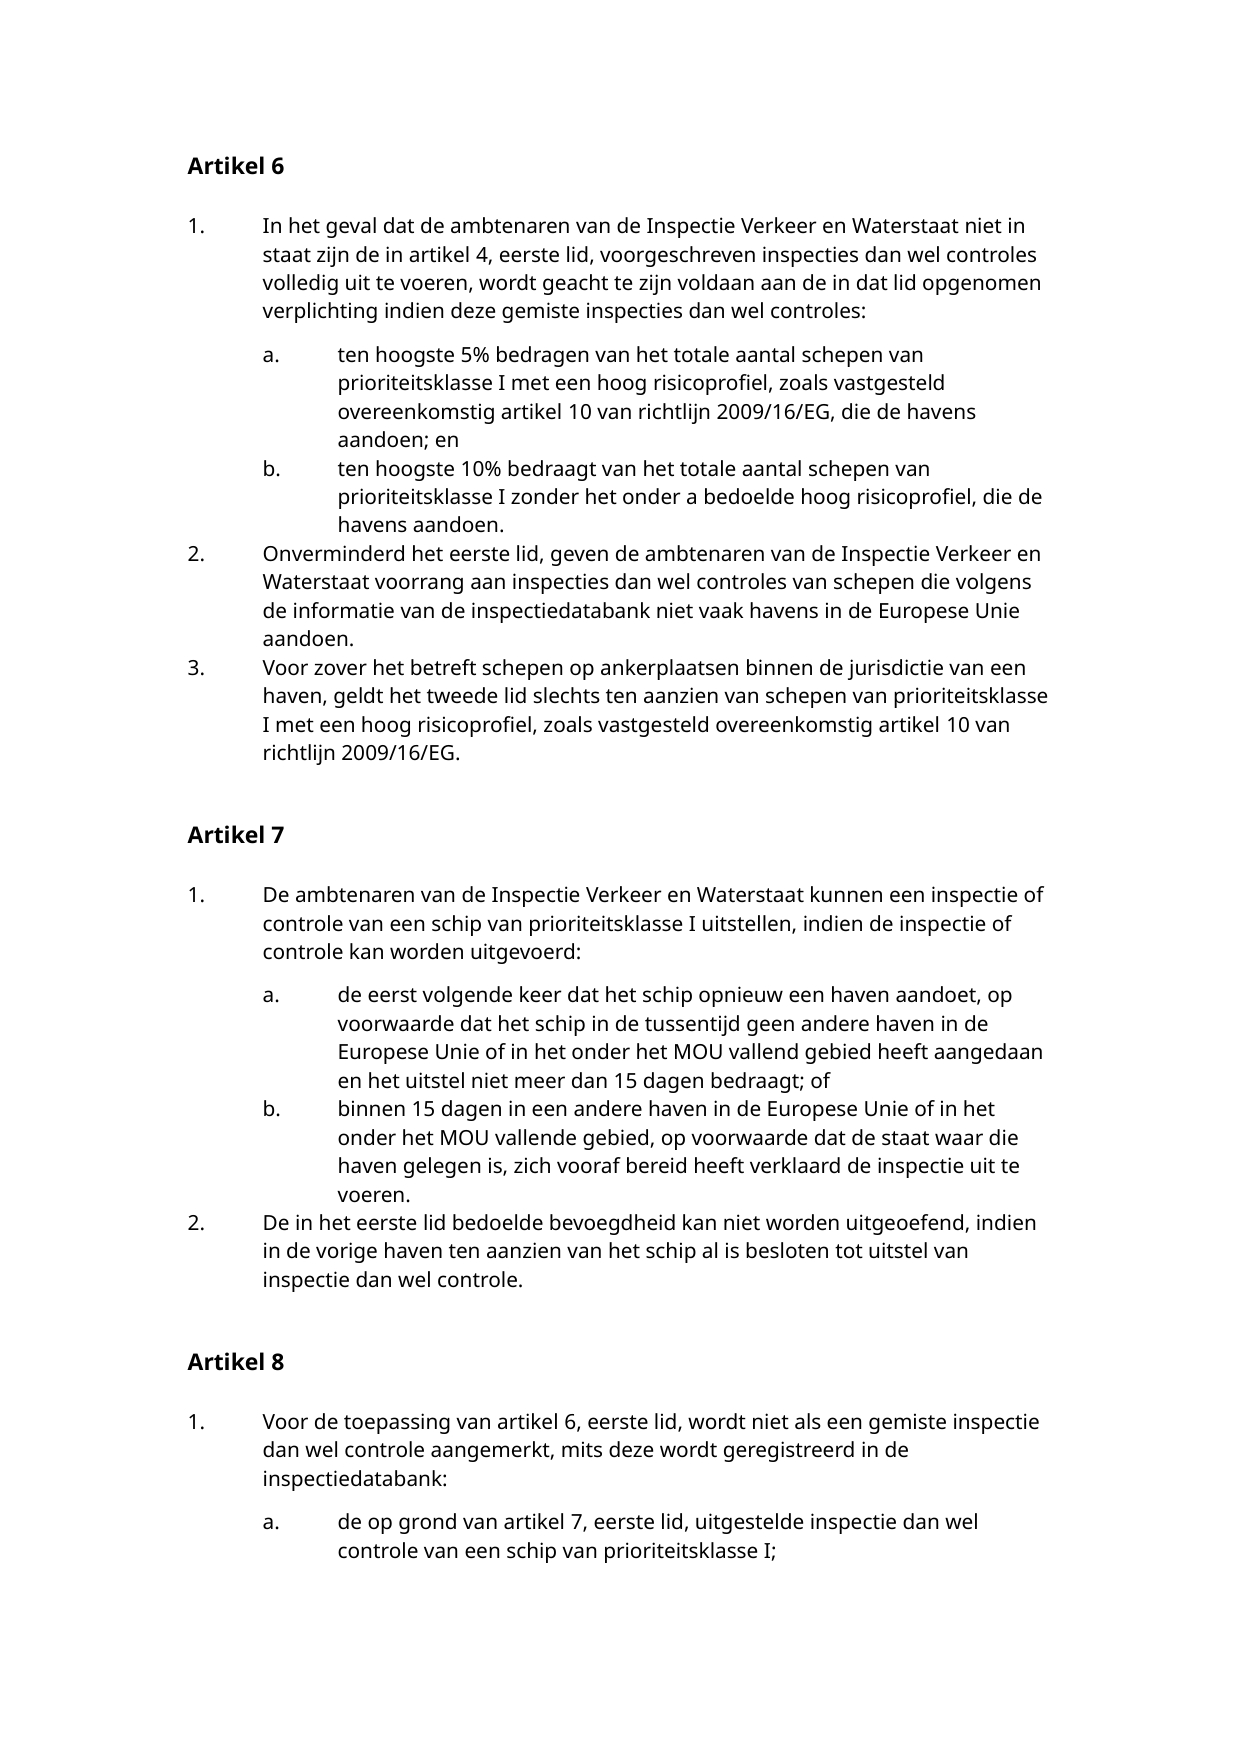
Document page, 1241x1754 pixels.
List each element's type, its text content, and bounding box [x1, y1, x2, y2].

list Onverminderd het eerste lid, geven de ambtenaren van de Inspectie Verkeer en Waterstaat voorrang aan inspecties dan wel controles van schepen die volgens de informatie van de inspectiedatabank niet vaak havens in de Europese Unie aandoen. [187, 539, 1053, 653]
list Voor de toepassing van artikel 6, eerste lid, wordt niet als een gemiste inspectie dan wel controle aangemerkt, mits deze wordt geregistreerd in de inspectiedatabank: [187, 1407, 1053, 1492]
list ten hoogste 5% bedragen van het totale aantal schepen van prioriteitsklasse I met een hoog risicoprofiel, zoals vastgesteld overeenkomstig artikel 10 van richtlijn 2009/16/EG, die de havens aandoen; en [262, 340, 1053, 454]
list de eerst volgende keer dat het schip opnieuw een haven aandoet, op voorwaarde dat het schip in de tussentijd geen andere haven in de Europese Unie of in het onder het MOU vallend gebied heeft aangedaan en het uitstel niet meer dan 15 dagen bedraagt; of [262, 981, 1053, 1094]
subtitle Artikel 8 [187, 1346, 1053, 1377]
list De ambtenaren van de Inspectie Verkeer en Waterstaat kunnen een inspectie of controle van een schip van prioriteitsklasse I uitstellen, indien de inspectie of controle kan worden uitgevoerd: [187, 880, 1053, 966]
subtitle Artikel 6 [187, 150, 1053, 181]
list ten hoogste 10% bedraagt van het totale aantal schepen van prioriteitsklasse I zonder het onder a bedoelde hoog risicoprofiel, die de havens aandoen. [262, 454, 1053, 539]
list binnen 15 dagen in een andere haven in de Europese Unie of in het onder het MOU vallende gebied, op voorwaarde dat de staat waar die haven gelegen is, zich vooraf bereid heeft verklaard de inspectie uit te voeren. [262, 1094, 1053, 1208]
subtitle Artikel 7 [187, 819, 1053, 850]
list In het geval dat de ambtenaren van de Inspectie Verkeer en Waterstaat niet in staat zijn de in artikel 4, eerste lid, voorgeschreven inspecties dan wel controles volledig uit te voeren, wordt geacht te zijn voldaan aan de in dat lid opgenomen verplichting indien deze gemiste inspecties dan wel controles: [187, 211, 1053, 325]
list de op grond van artikel 7, eerste lid, uitgestelde inspectie dan wel controle van een schip van prioriteitsklasse I; [262, 1507, 1053, 1564]
list De in het eerste lid bedoelde bevoegdheid kan niet worden uitgeoefend, indien in de vorige haven ten aanzien van het schip al is besloten tot uitstel van inspectie dan wel controle. [187, 1208, 1053, 1293]
list Voor zover het betreft schepen op ankerplaatsen binnen de jurisdictie van een haven, geldt het tweede lid slechts ten aanzien van schepen van prioriteitsklasse I met een hoog risicoprofiel, zoals vastgesteld overeenkomstig artikel 10 van richtlijn 2009/16/EG. [187, 653, 1053, 767]
